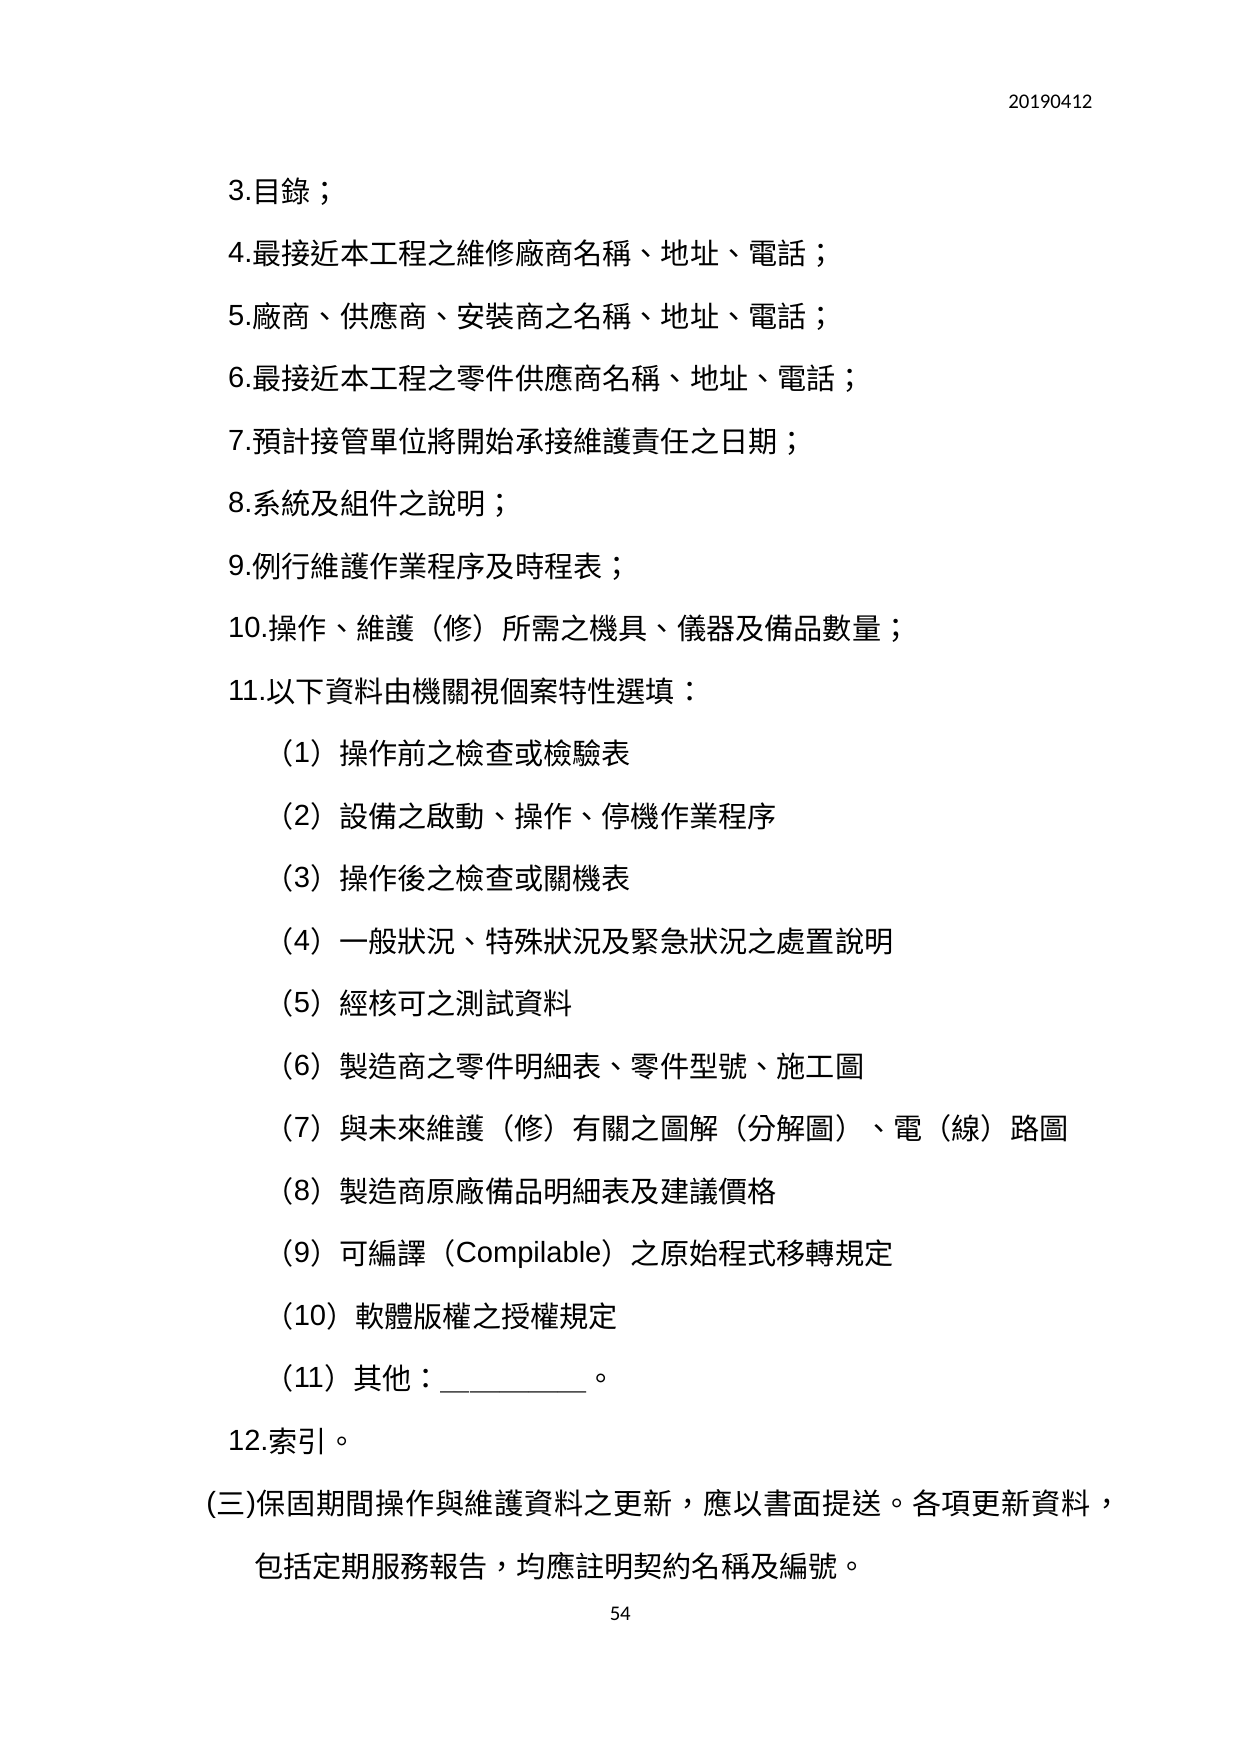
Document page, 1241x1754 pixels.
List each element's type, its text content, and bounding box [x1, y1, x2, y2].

text 11.以下資料由機關視個案特性選填： [148, 648, 1092, 710]
text （4）一般狀況、特殊狀況及緊急狀況之處置說明 [148, 898, 1092, 960]
text （10）軟體版權之授權規定 [148, 1273, 1092, 1335]
text （3）操作後之檢查或關機表 [148, 835, 1092, 898]
text 6.最接近本工程之零件供應商名稱、地址、電話； [148, 335, 1092, 398]
text （8）製造商原廠備品明細表及建議價格 [148, 1148, 1092, 1210]
text （9）可編譯（Compilable）之原始程式移轉規定 [148, 1210, 1092, 1273]
text 4.最接近本工程之維修廠商名稱、地址、電話； [148, 210, 1092, 273]
text （5）經核可之測試資料 [148, 960, 1092, 1023]
text （2）設備之啟動、操作、停機作業程序 [148, 773, 1092, 835]
text 12.索引。 [148, 1398, 1092, 1460]
text 3.目錄； [148, 148, 1092, 210]
text （11）其他：＿＿＿＿＿。 [148, 1335, 1092, 1398]
text 8.系統及組件之說明； [148, 460, 1092, 523]
text 10.操作、維護（修）所需之機具、儀器及備品數量； [148, 585, 1092, 648]
text 9.例行維護作業程序及時程表； [148, 523, 1092, 585]
text （6）製造商之零件明細表、零件型號、施工圖 [148, 1023, 1092, 1085]
text （7）與未來維護（修）有關之圖解（分解圖）、電（線）路圖 [148, 1085, 1092, 1148]
text 7.預計接管單位將開始承接維護責任之日期； [148, 398, 1092, 460]
text (三)保固期間操作與維護資料之更新，應以書面提送。各項更新資料，包括定期服務報告，均應註明契約名稱及編號。 [206, 1460, 1092, 1585]
text 5.廠商、供應商、安裝商之名稱、地址、電話； [148, 273, 1092, 335]
text （1）操作前之檢查或檢驗表 [148, 710, 1092, 773]
